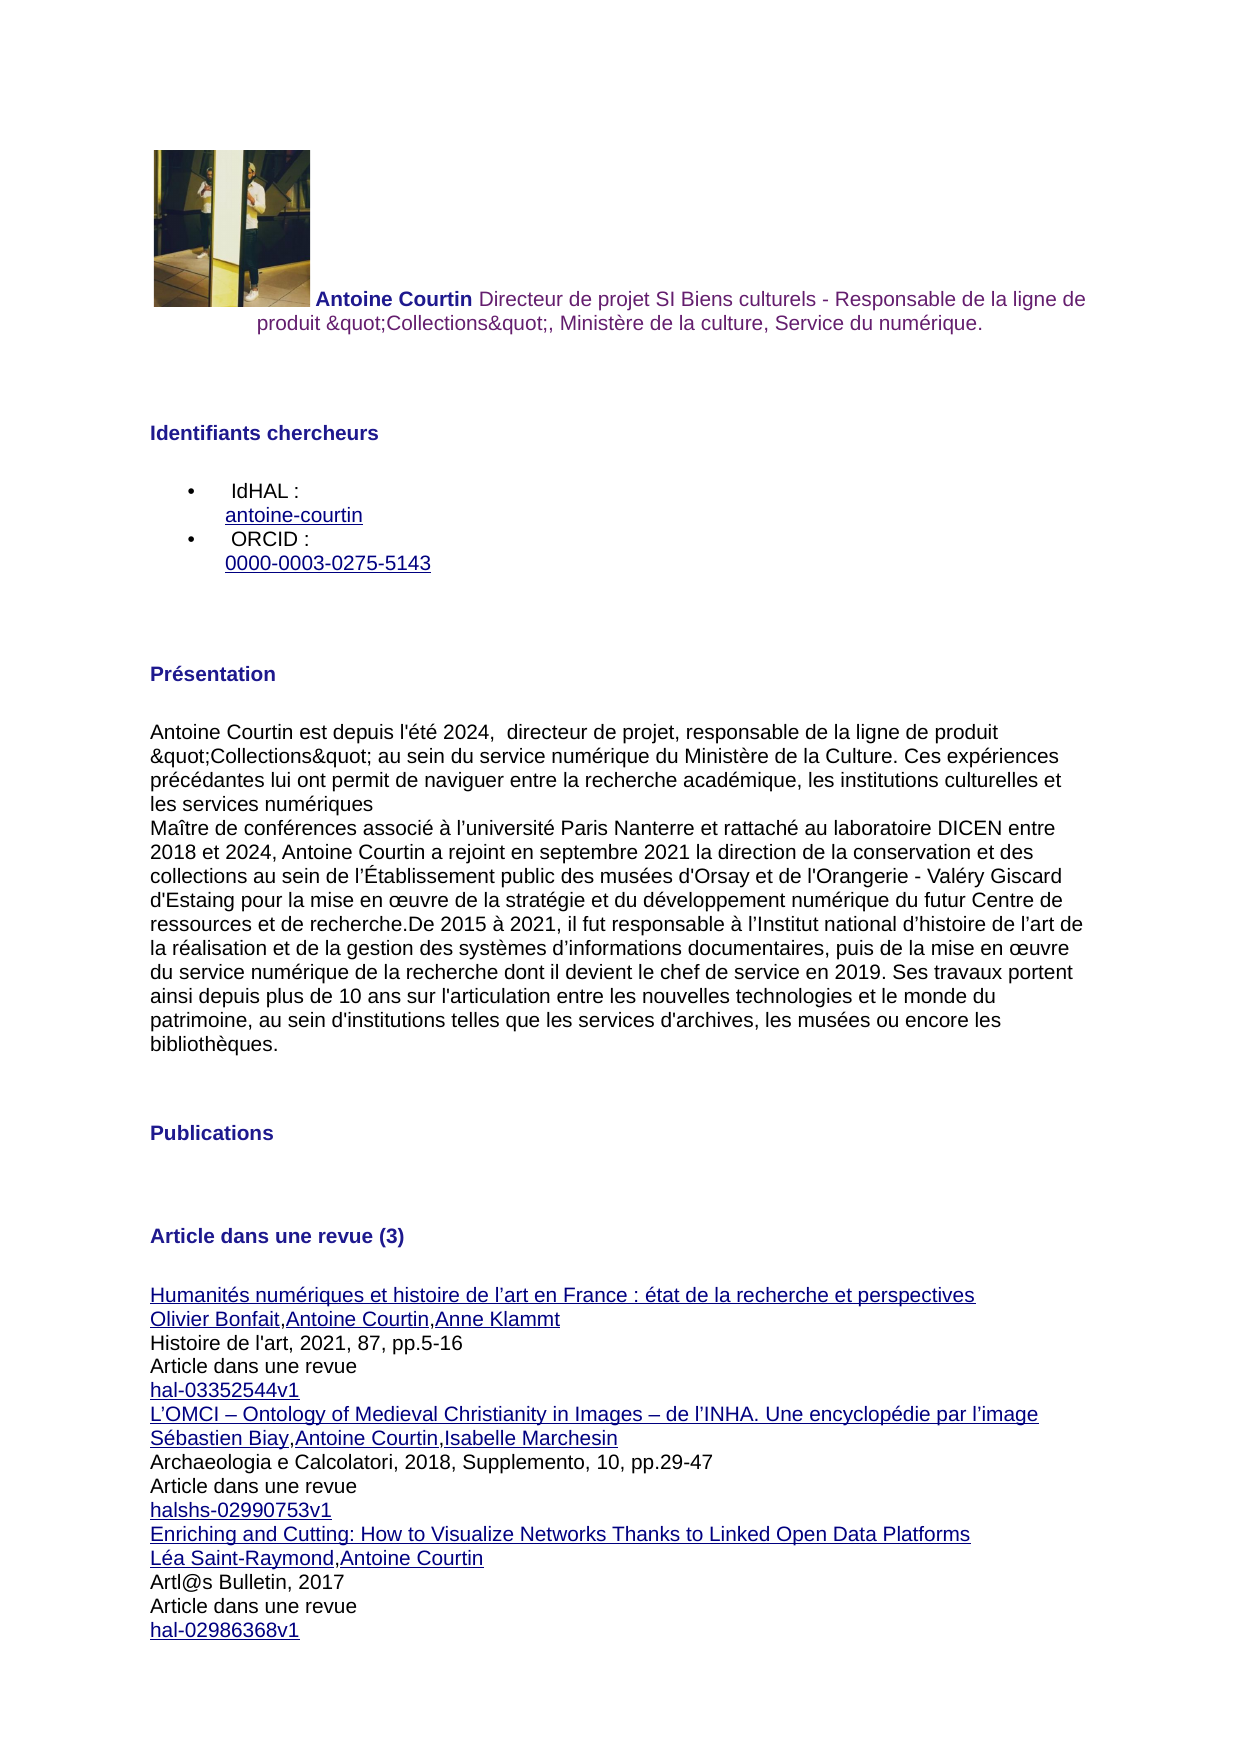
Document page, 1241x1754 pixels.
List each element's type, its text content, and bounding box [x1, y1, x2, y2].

picture [153, 150, 311, 307]
table_cell L’OMCI – Ontology of Medieval Christianity in Images – de l’INHA. Une encyclopédie par l’image Sébastien Biay,Antoine Courtin,Isabelle Marchesin Archaeologia e Calcolatori, 2018, Supplemento, 10, pp.29-47 Article dans une revue halshs-02990753v1 [150, 1402, 1090, 1522]
subtitle Présentation [150, 662, 1090, 686]
list 0000-0003-0275-5143 [187, 551, 1090, 575]
subtitle Article dans une revue (3) [150, 1224, 1090, 1248]
table_header Humanités numériques et histoire de l’art en France : état de la recherche et perspectives Olivier Bonfait,Antoine Courtin,Anne Klammt Histoire de l'art, 2021, 87, pp.5-16 Article dans une revue hal-03352544v1 [150, 1283, 1090, 1402]
list ORCID : [187, 527, 1090, 551]
list IdHAL : [187, 479, 1090, 503]
text Maître de conférences associé à l’université Paris Nanterre et rattaché au laboratoire DICEN entre 2018 et 2024, Antoine Courtin a rejoint en septembre 2021 la direction de la conservation et des collections au sein de l’Établissement public des musées d'Orsay et de l'Orangerie - Valéry Giscard d'Estaing pour la mise en œuvre de la stratégie et du développement numérique du futur Centre de ressources et de recherche.De 2015 à 2021, il fut responsable à l’Institut national d’histoire de l’art de la réalisation et de la gestion des systèmes d’informations documentaires, puis de la mise en œuvre du service numérique de la recherche dont il devient le chef de service en 2019. Ses travaux portent ainsi depuis plus de 10 ans sur l'articulation entre les nouvelles technologies et le monde du patrimoine, au sein d'institutions telles que les services d'archives, les musées ou encore les bibliothèques. [150, 816, 1090, 1055]
subtitle Antoine Courtin Directeur de projet SI Biens culturels - Responsable de la ligne de produit &quot;Collections&quot;, Ministère de la culture, Service du numérique. [150, 150, 1090, 334]
subtitle Identifiants chercheurs [150, 421, 1090, 445]
text Antoine Courtin est depuis l'été 2024, directeur de projet, responsable de la ligne de produit &quot;Collections&quot; au sein du service numérique du Ministère de la Culture. Ces expériences précédantes lui ont permit de naviguer entre la recherche académique, les institutions culturelles et les services numériques [150, 720, 1090, 816]
subtitle Publications [150, 1121, 1090, 1145]
list antoine-courtin [187, 503, 1090, 527]
table_cell Enriching and Cutting: How to Visualize Networks Thanks to Linked Open Data Platforms Léa Saint-Raymond,Antoine Courtin Artl@s Bulletin, 2017 Article dans une revue hal-02986368v1 [150, 1522, 1090, 1642]
